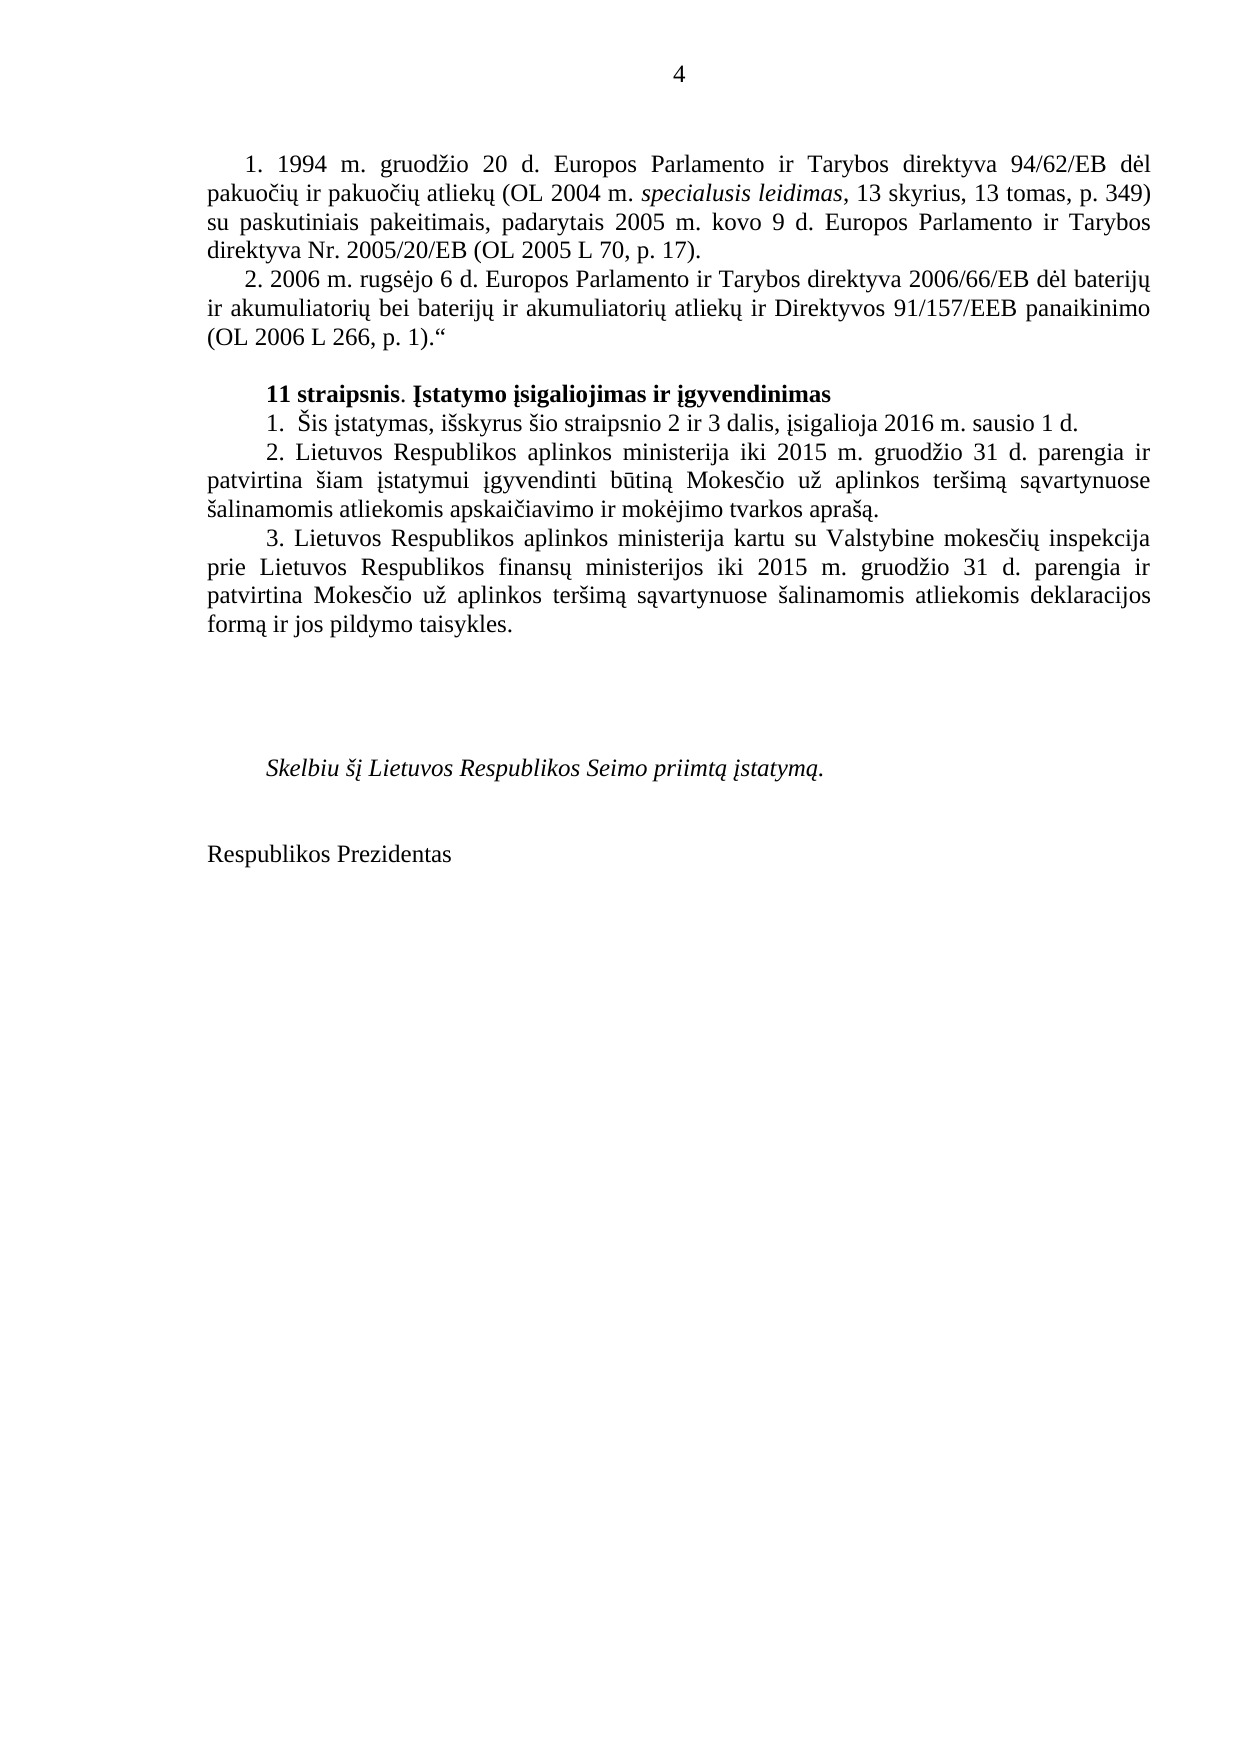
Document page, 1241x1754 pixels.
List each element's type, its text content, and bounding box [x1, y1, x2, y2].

text 2. 2006 m. rugsėjo 6 d. Europos Parlamento ir Tarybos direktyva 2006/66/EB dėl baterijų ir akumuliatorių bei baterijų ir akumuliatorių atliekų ir Direktyvos 91/157/EEB panaikinimo (OL 2006 L 266, p. 1).“ [207, 264, 1151, 351]
text 3. Lietuvos Respublikos aplinkos ministerija kartu su Valstybine mokesčių inspekcija prie Lietuvos Respublikos finansų ministerijos iki 2015 m. gruodžio 31 d. parengia ir patvirtina Mokesčio už aplinkos teršimą sąvartynuose šalinamomis atliekomis deklaracijos formą ir jos pildymo taisykles. [207, 523, 1151, 638]
text Skelbiu šį Lietuvos Respublikos Seimo priimtą įstatymą. [207, 753, 1151, 782]
text 1. Šis įstatymas, išskyrus šio straipsnio 2 ir 3 dalis, įsigalioja 2016 m. sausio 1 d. [207, 408, 1151, 437]
text 2. Lietuvos Respublikos aplinkos ministerija iki 2015 m. gruodžio 31 d. parengia ir patvirtina šiam įstatymui įgyvendinti būtiną Mokesčio už aplinkos teršimą sąvartynuose šalinamomis atliekomis apskaičiavimo ir mokėjimo tvarkos aprašą. [207, 437, 1151, 523]
text 1. 1994 m. gruodžio 20 d. Europos Parlamento ir Tarybos direktyva 94/62/EB dėl pakuočių ir pakuočių atliekų (OL 2004 m. specialusis leidimas, 13 skyrius, 13 tomas, p. 349) su paskutiniais pakeitimais, padarytais 2005 m. kovo 9 d. Europos Parlamento ir Tarybos direktyva Nr. 2005/20/EB (OL 2005 L 70, p. 17). [207, 149, 1151, 264]
text Respublikos Prezidentas [207, 839, 1151, 868]
text 11 straipsnis. Įstatymo įsigaliojimas ir įgyvendinimas [207, 379, 1151, 408]
